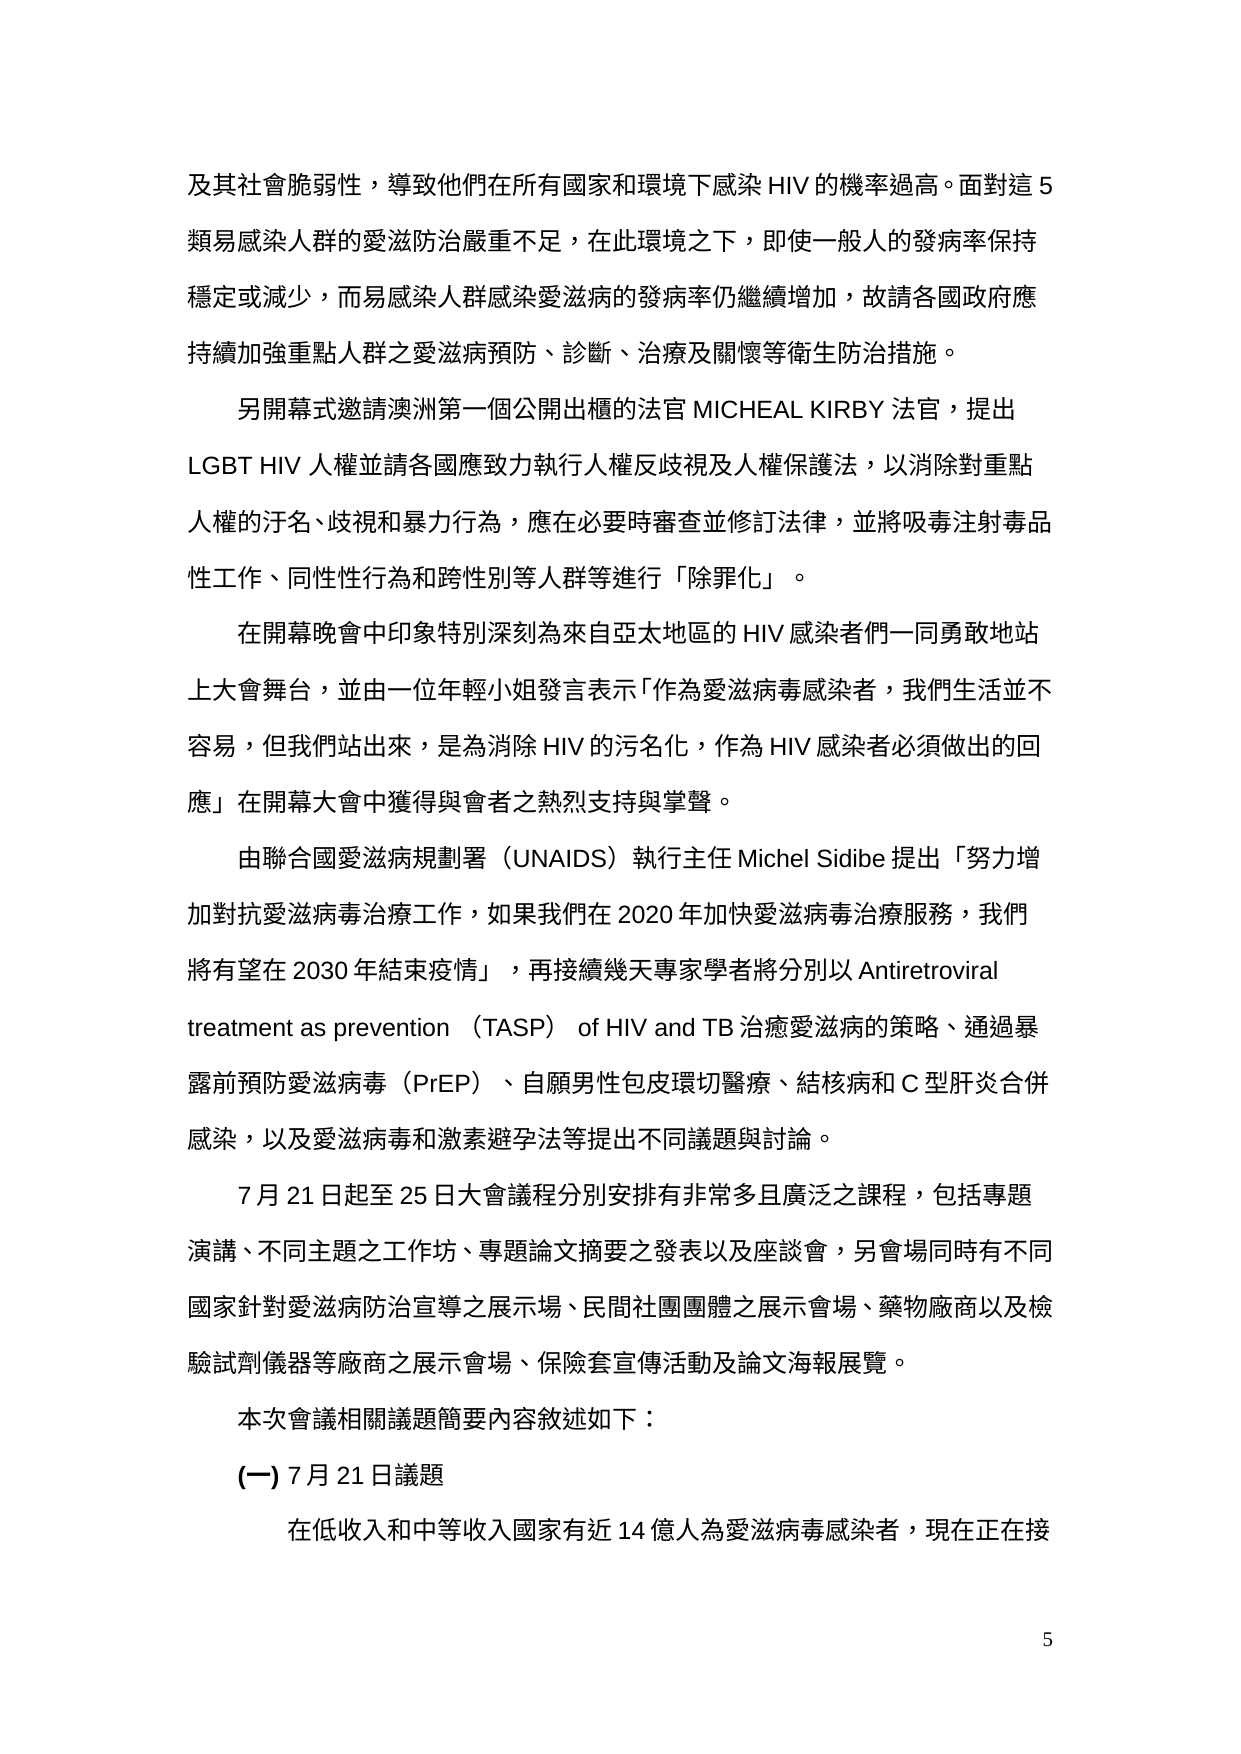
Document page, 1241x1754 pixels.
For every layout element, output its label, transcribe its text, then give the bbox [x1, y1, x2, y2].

list 7月21日議題 [237, 1454, 1053, 1492]
text 在低收入和中等收入國家有近14億人為愛滋病毒感染者，現在正在接 [287, 1510, 1053, 1548]
text 本次會議相關議題簡要內容敘述如下： [187, 1399, 1053, 1436]
text 及其社會脆弱性，導致他們在所有國家和環境下感染HIV的機率過高。面對這5類易感染人群的愛滋防治嚴重不足，在此環境之下，即使一般人的發病率保持穩定或減少，而易感染人群感染愛滋病的發病率仍繼續增加，故請各國政府應持續加強重點人群之愛滋病預防、診斷、治療及關懷等衛生防治措施。 [187, 164, 1053, 371]
text 7月21日起至25日大會議程分別安排有非常多且廣泛之課程，包括專題演講、不同主題之工作坊、專題論文摘要之發表以及座談會，另會場同時有不同國家針對愛滋病防治宣導之展示場、民間社團團體之展示會場、藥物廠商以及檢驗試劑儀器等廠商之展示會場、保險套宣傳活動及論文海報展覽。 [187, 1174, 1053, 1381]
text 另開幕式邀請澳洲第一個公開出櫃的法官MICHEAL KIRBY 法官，提出LGBT HIV 人權並請各國應致力執行人權反歧視及人權保護法，以消除對重點人權的汙名、歧視和暴力行為，應在必要時審查並修訂法律，並將吸毒注射毒品、性工作、同性性行為和跨性別等人群等進行「除罪化」。 [187, 389, 1053, 595]
text 由聯合國愛滋病規劃署（UNAIDS）執行主任Michel Sidibe提出「努力增加對抗愛滋病毒治療工作，如果我們在2020年加快愛滋病毒治療服務，我們將有望在2030年結束疫情」，再接續幾天專家學者將分別以Antiretroviral treatment as prevention （TASP） of HIV and TB治癒愛滋病的策略、通過暴露前預防愛滋病毒（PrEP）、自願男性包皮環切醫療、結核病和C型肝炎合併感染，以及愛滋病毒和激素避孕法等提出不同議題與討論。 [187, 838, 1053, 1156]
text 在開幕晚會中印象特別深刻為來自亞太地區的HIV感染者們一同勇敢地站上大會舞台，並由一位年輕小姐發言表示「作為愛滋病毒感染者，我們生活並不容易，但我們站出來，是為消除HIV的污名化，作為HIV感染者必須做出的回應」在開幕大會中獲得與會者之熱烈支持與掌聲。 [187, 613, 1053, 819]
